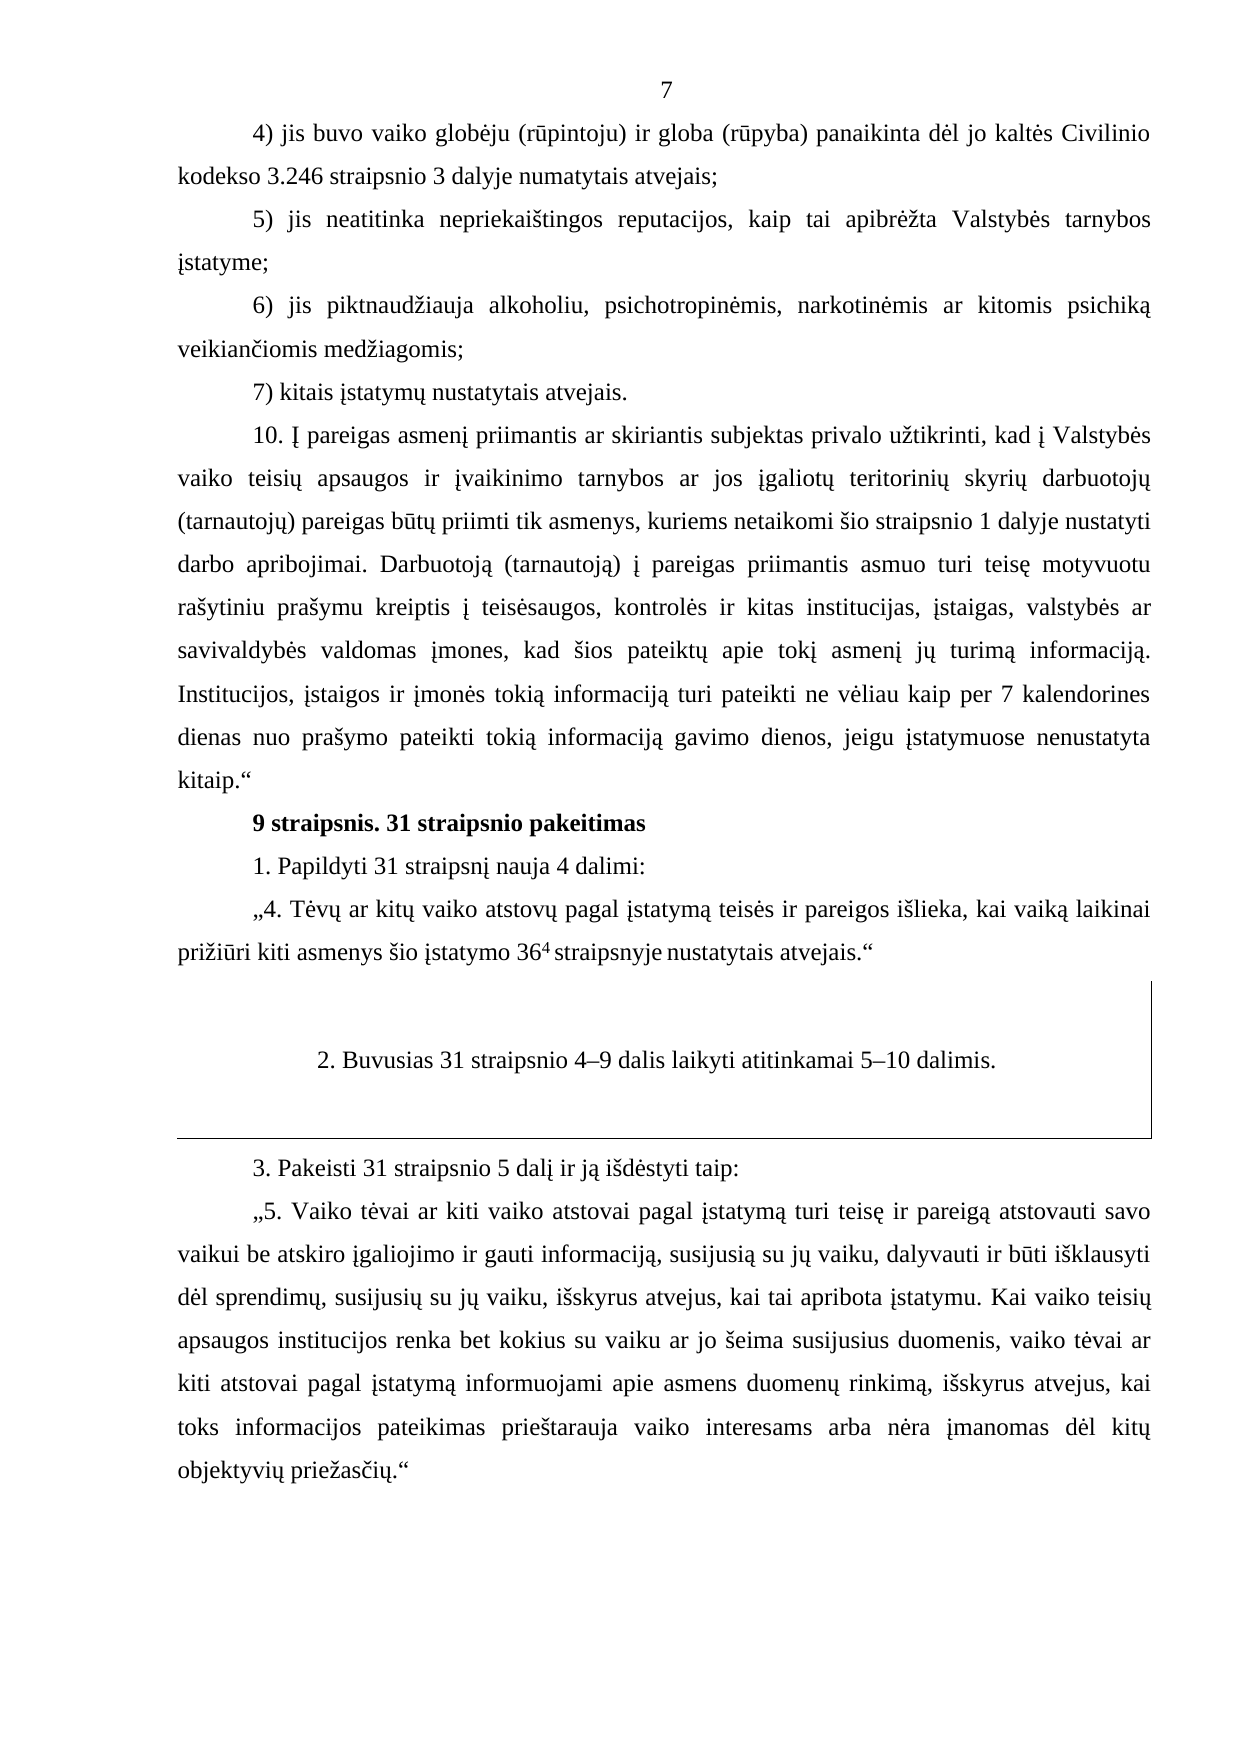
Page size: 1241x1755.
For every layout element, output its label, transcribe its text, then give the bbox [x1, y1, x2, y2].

text 2. Buvusias 31 straipsnio 4–9 dalis laikyti atitinkamai 5–10 dalimis. [177, 981, 1151, 1138]
text „4. Tėvų ar kitų vaiko atstovų pagal įstatymą teisės ir pareigos išlieka, kai vaiką laikinai prižiūri kiti asmenys šio įstatymo 364 straipsnyje nustatytais atvejais.“ [177, 894, 1152, 966]
text 6) jis piktnaudžiauja alkoholiu, psichotropinėmis, narkotinėmis ar kitomis psichiką veikiančiomis medžiagomis; [177, 291, 1152, 362]
text 3. Pakeisti 31 straipsnio 5 dalį ir ją išdėstyti taip: [177, 1153, 1152, 1182]
text 5) jis neatitinka nepriekaištingos reputacijos, kaip tai apibrėžta Valstybės tarnybos įstatyme; [177, 204, 1152, 276]
text 9 straipsnis. 31 straipsnio pakeitimas [177, 808, 1152, 837]
text 1. Papildyti 31 straipsnį nauja 4 dalimi: [177, 851, 1152, 880]
text 4) jis buvo vaiko globėju (rūpintoju) ir globa (rūpyba) panaikinta dėl jo kaltės Civilinio kodekso 3.246 straipsnio 3 dalyje numatytais atvejais; [177, 118, 1152, 190]
text „5. Vaiko tėvai ar kiti vaiko atstovai pagal įstatymą turi teisę ir pareigą atstovauti savo vaikui be atskiro įgaliojimo ir gauti informaciją, susijusią su jų vaiku, dalyvauti ir būti išklausyti dėl sprendimų, susijusių su jų vaiku, išskyrus atvejus, kai tai apribota įstatymu. Kai vaiko teisių apsaugos institucijos renka bet kokius su vaiku ar jo šeima susijusius duomenis, vaiko tėvai ar kiti atstovai pagal įstatymą informuojami apie asmens duomenų rinkimą, išskyrus atvejus, kai toks informacijos pateikimas prieštarauja vaiko interesams arba nėra įmanomas dėl kitų objektyvių priežasčių.“ [177, 1196, 1152, 1483]
text 10. Į pareigas asmenį priimantis ar skiriantis subjektas privalo užtikrinti, kad į Valstybės vaiko teisių apsaugos ir įvaikinimo tarnybos ar jos įgaliotų teritorinių skyrių darbuotojų (tarnautojų) pareigas būtų priimti tik asmenys, kuriems netaikomi šio straipsnio 1 dalyje nustatyti darbo apribojimai. Darbuotoją (tarnautoją) į pareigas priimantis asmuo turi teisę motyvuotu rašytiniu prašymu kreiptis į teisėsaugos, kontrolės ir kitas institucijas, įstaigas, valstybės ar savivaldybės valdomas įmones, kad šios pateiktų apie tokį asmenį jų turimą informaciją. Institucijos, įstaigos ir įmonės tokią informaciją turi pateikti ne vėliau kaip per 7 kalendorines dienas nuo prašymo pateikti tokią informaciją gavimo dienos, jeigu įstatymuose nenustatyta kitaip.“ [177, 420, 1152, 794]
text 7) kitais įstatymų nustatytais atvejais. [177, 377, 1152, 406]
